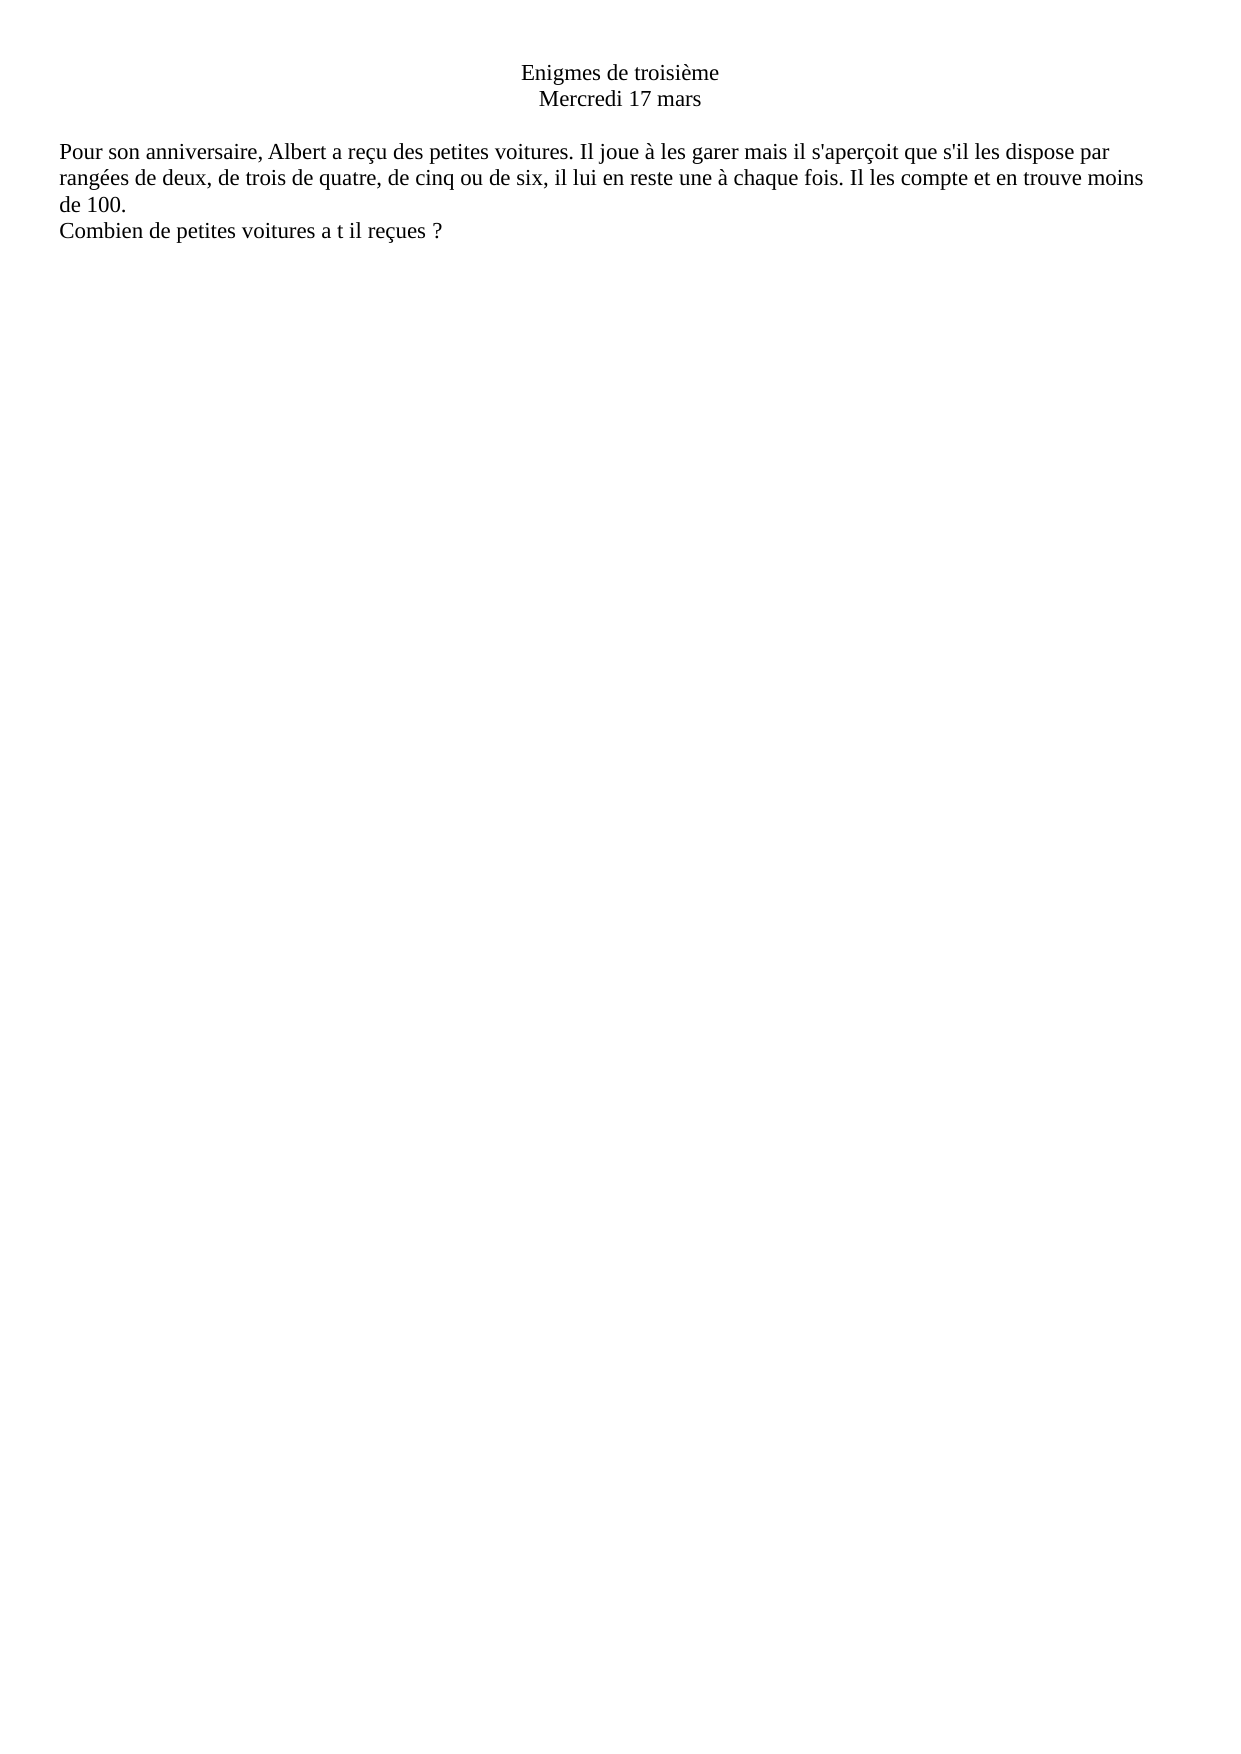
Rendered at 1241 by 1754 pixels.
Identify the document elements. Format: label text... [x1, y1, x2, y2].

text Mercredi 17 mars [59, 85, 1181, 112]
text Combien de petites voitures a t il reçues ? [59, 217, 1181, 243]
text Pour son anniversaire, Albert a reçu des petites voitures. Il joue à les garer mais il s'aperçoit que s'il les dispose par rangées de deux, de trois de quatre, de cinq ou de six, il lui en reste une à chaque fois. Il les compte et en trouve moins [59, 138, 1181, 191]
text Enigmes de troisième [59, 59, 1181, 85]
text de 100. [59, 191, 1181, 217]
